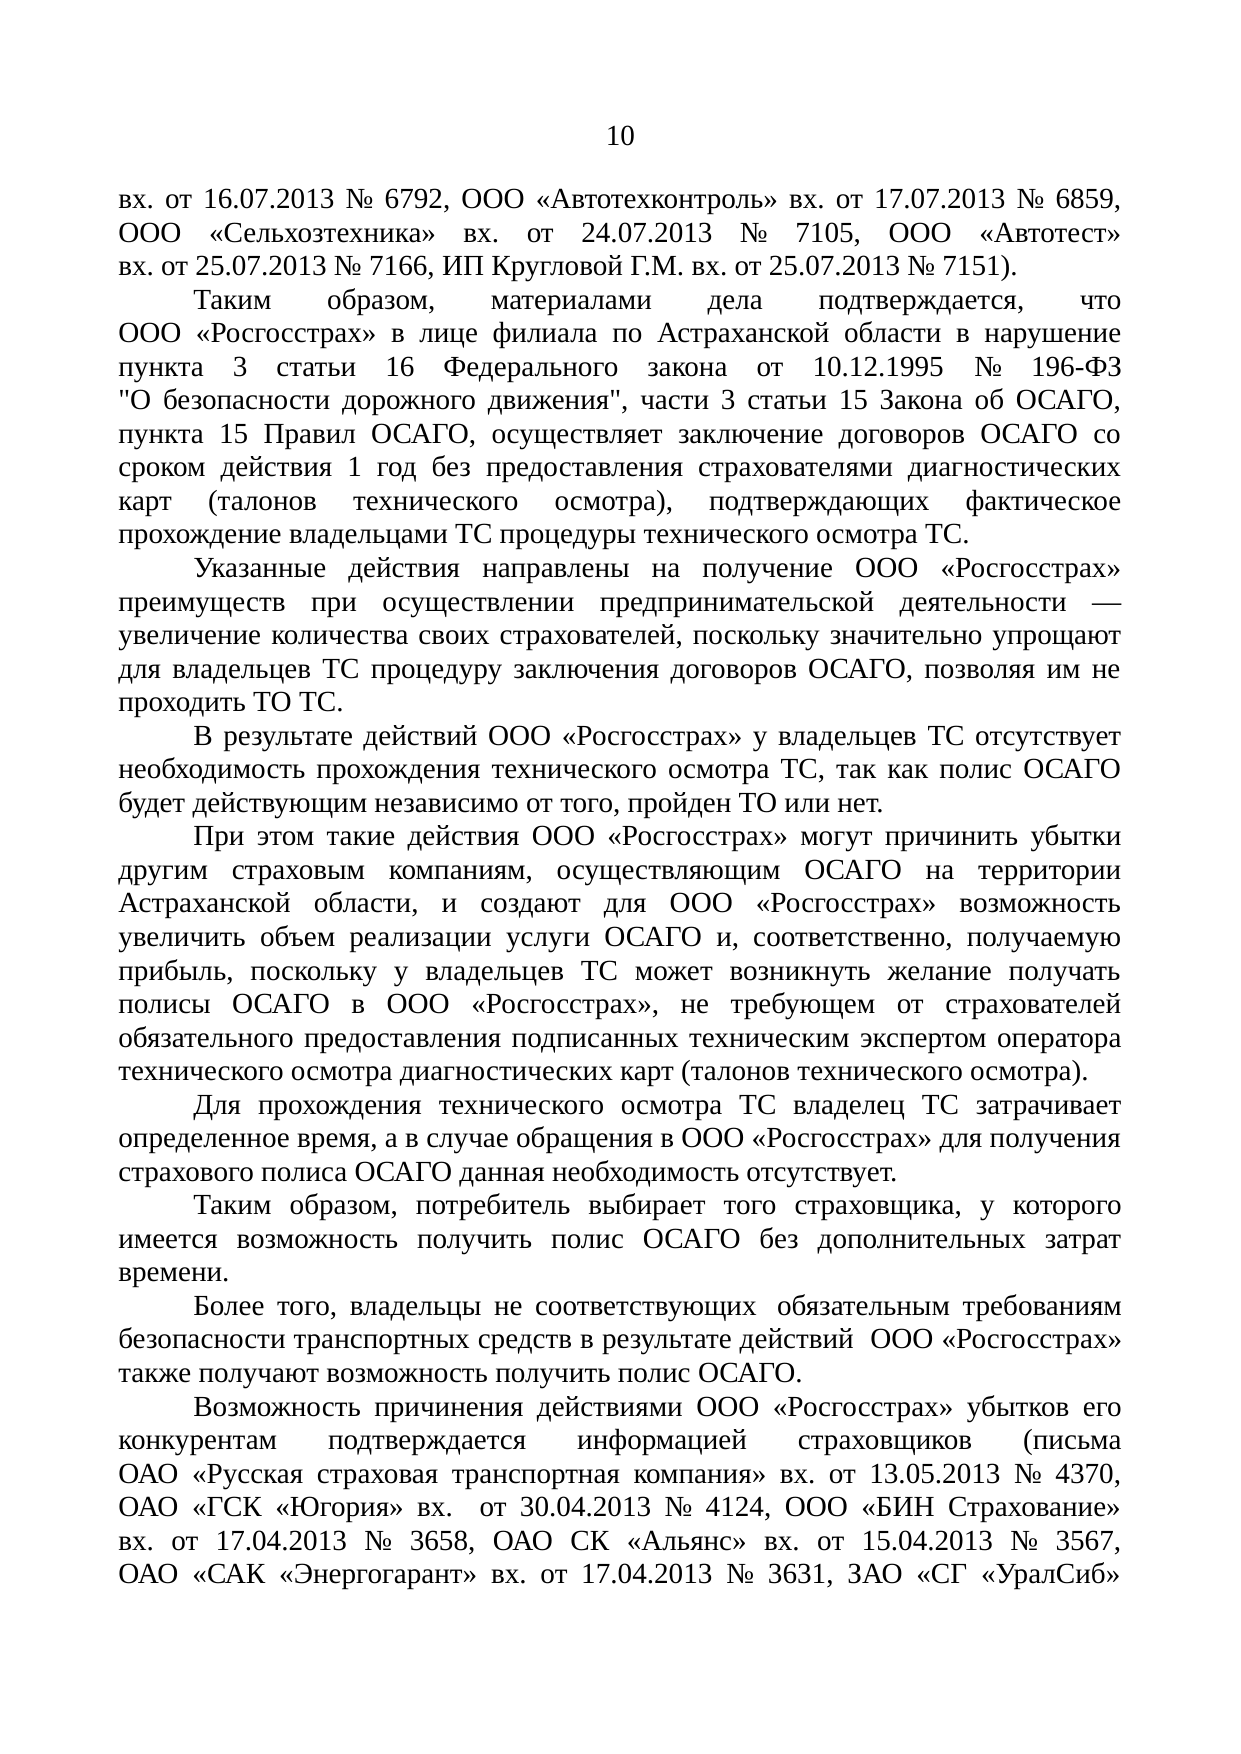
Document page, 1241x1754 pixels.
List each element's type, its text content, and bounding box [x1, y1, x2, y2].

text При этом такие действия ООО «Росгосстрах» могут причинить убытки другим страховым компаниям, осуществляющим ОСАГО на территории Астраханской области, и создают для ООО «Росгосстрах» возможность увеличить объем реализации услуги ОСАГО и, соответственно, получаемую прибыль, поскольку у владельцев ТС может возникнуть желание получать полисы ОСАГО в ООО «Росгосстрах», не требующем от страхователей обязательного предоставления подписанных техническим экспертом оператора технического осмотра диагностических карт (талонов технического осмотра). [118, 818, 1122, 1087]
text Таким образом, материалами дела подтверждается, что ООО «Росгосстрах» в лице филиала по Астраханской области в нарушение пункта 3 статьи 16 Федерального закона от 10.12.1995 № 196-ФЗ "О безопасности дорожного движения", части 3 статьи 15 Закона об ОСАГО, пункта 15 Правил ОСАГО, осуществляет заключение договоров ОСАГО со сроком действия 1 год без предоставления страхователями диагностических карт (талонов технического осмотра), подтверждающих фактическое прохождение владельцами ТС процедуры технического осмотра ТС. [118, 282, 1122, 550]
text Для прохождения технического осмотра ТС владелец ТС затрачивает определенное время, а в случае обращения в ООО «Росгосстрах» для получения страхового полиса ОСАГО данная необходимость отсутствует. [118, 1087, 1122, 1187]
text Возможность причинения действиями ООО «Росгосстрах» убытков его конкурентам подтверждается информацией страховщиков (письма ОАО «Русская страховая транспортная компания» вх. от 13.05.2013 № 4370, ОАО «ГСК «Югория» вх. от 30.04.2013 № 4124, ООО «БИН Страхование» вх. от 17.04.2013 № 3658, ОАО СК «Альянс» вх. от 15.04.2013 № 3567, ОАО «САК «Энергогарант» вх. от 17.04.2013 № 3631, ЗАО «СГ «УралСиб» [118, 1389, 1122, 1590]
text Указанные действия направлены на получение ООО «Росгосстрах» преимуществ при осуществлении предпринимательской деятельности — увеличение количества своих страхователей, поскольку значительно упрощают для владельцев ТС процедуру заключения договоров ОСАГО, позволяя им не проходить ТО ТС. [118, 550, 1122, 718]
text вх. от 16.07.2013 № 6792, ООО «Автотехконтроль» вх. от 17.07.2013 № 6859, ООО «Сельхозтехника» вх. от 24.07.2013 № 7105, ООО «Автотест» вх. от 25.07.2013 № 7166, ИП Кругловой Г.М. вх. от 25.07.2013 № 7151). [118, 181, 1122, 282]
text Таким образом, потребитель выбирает того страховщика, у которого имеется возможность получить полис ОСАГО без дополнительных затрат времени. [118, 1187, 1122, 1288]
text Более того, владельцы не соответствующих обязательным требованиям безопасности транспортных средств в результате действий ООО «Росгосстрах» также получают возможность получить полис ОСАГО. [118, 1288, 1122, 1389]
text В результате действий ООО «Росгосстрах» у владельцев ТС отсутствует необходимость прохождения технического осмотра ТС, так как полис ОСАГО будет действующим независимо от того, пройден ТО или нет. [118, 718, 1122, 818]
